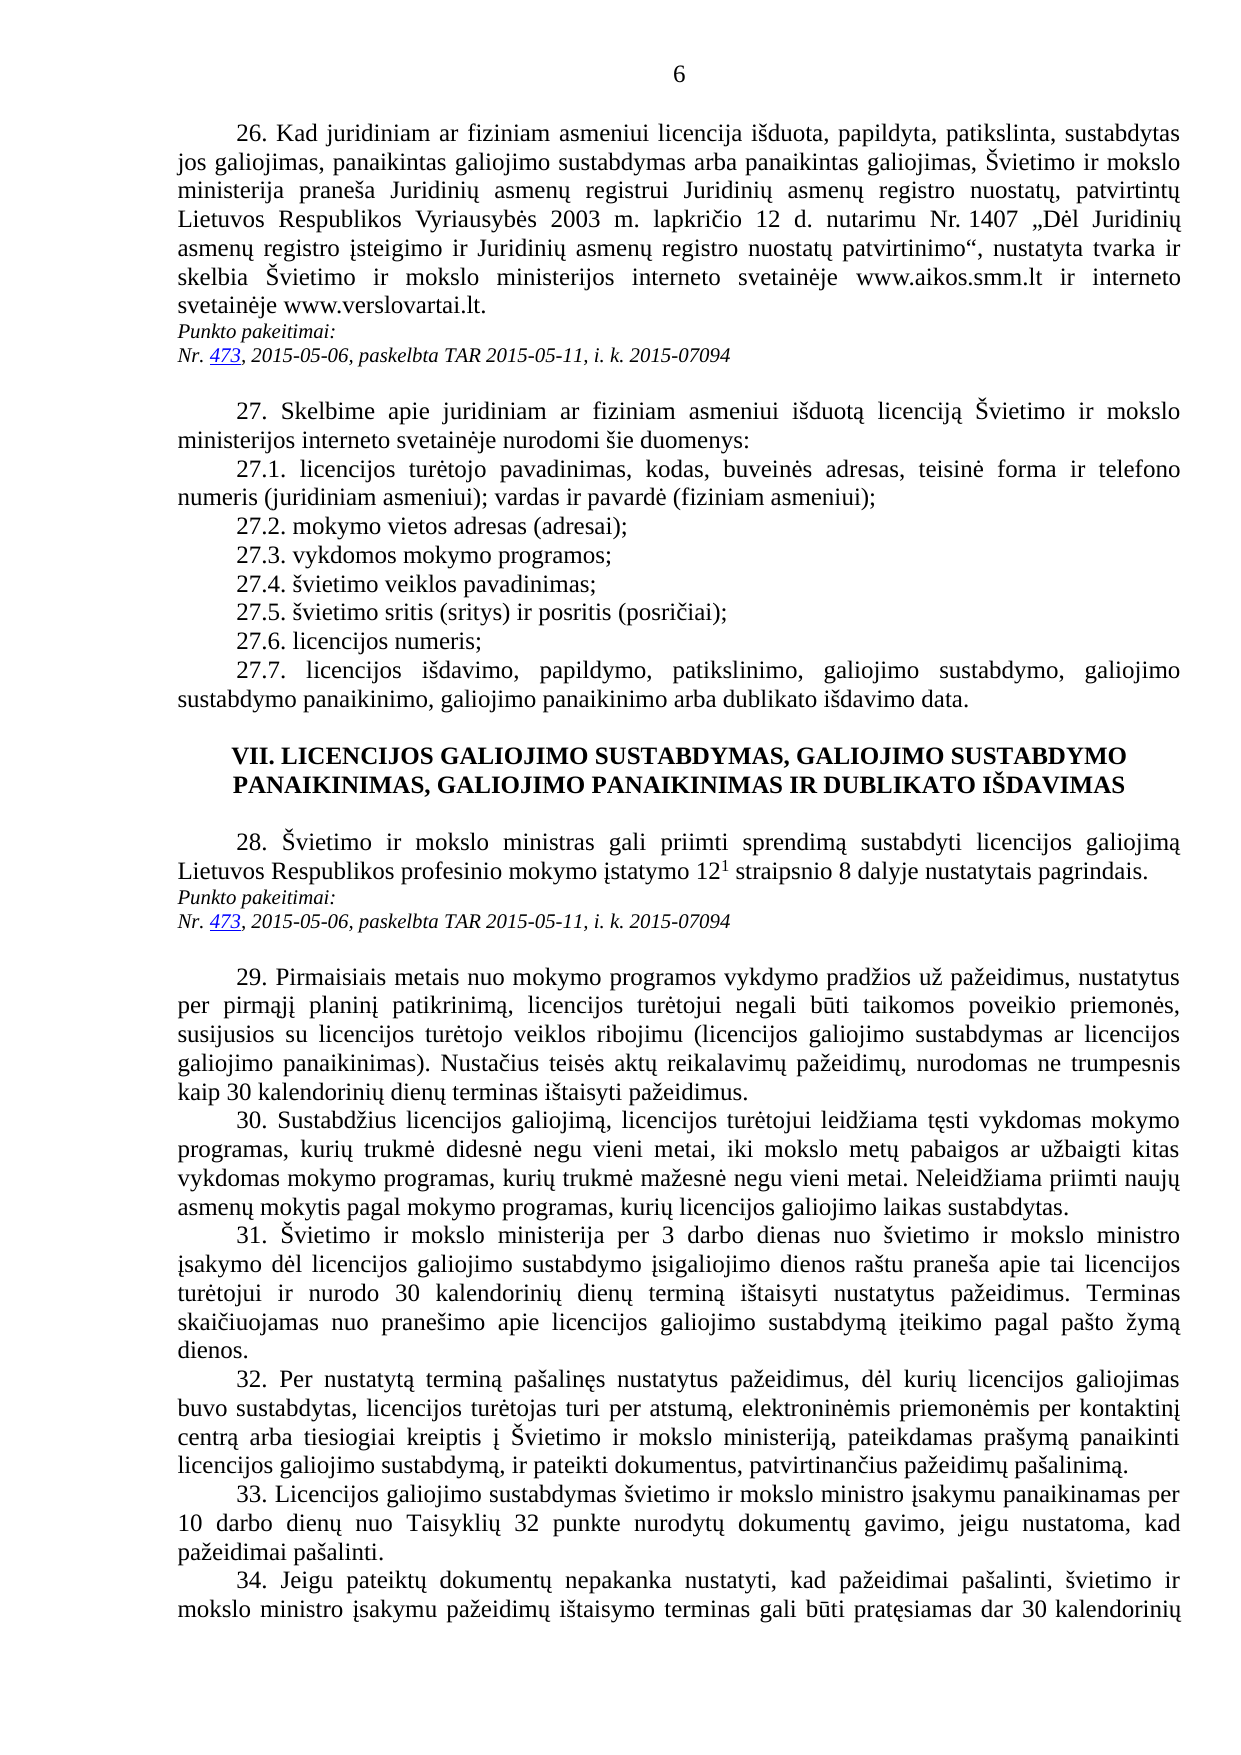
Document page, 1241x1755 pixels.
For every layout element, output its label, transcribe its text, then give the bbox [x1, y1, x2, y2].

text 26. Kad juridiniam ar fiziniam asmeniui licencija išduota, papildyta, patikslinta, sustabdytas jos galiojimas, panaikintas galiojimo sustabdymas arba panaikintas galiojimas, Švietimo ir mokslo ministerija praneša Juridinių asmenų registrui Juridinių asmenų registro nuostatų, patvirtintų Lietuvos Respublikos Vyriausybės 2003 m. lapkričio 12 d. nutarimu Nr. 1407 „Dėl Juridinių asmenų registro įsteigimo ir Juridinių asmenų registro nuostatų patvirtinimo“, nustatyta tvarka ir skelbia Švietimo ir mokslo ministerijos interneto svetainėje www.aikos.smm.lt ir interneto svetainėje www.verslovartai.lt. [177, 118, 1181, 319]
text 33. Licencijos galiojimo sustabdymas švietimo ir mokslo ministro įsakymu panaikinamas per 10 darbo dienų nuo Taisyklių 32 punkte nurodytų dokumentų gavimo, jeigu nustatoma, kad pažeidimai pašalinti. [177, 1479, 1181, 1566]
text 30. Sustabdžius licencijos galiojimą, licencijos turėtojui leidžiama tęsti vykdomas mokymo programas, kurių trukmė didesnė negu vieni metai, iki mokslo metų pabaigos ar užbaigti kitas vykdomas mokymo programas, kurių trukmė mažesnė negu vieni metai. Neleidžiama priimti naujų asmenų mokytis pagal mokymo programas, kurių licencijos galiojimo laikas sustabdytas. [177, 1106, 1181, 1221]
text 27.4. švietimo veiklos pavadinimas; [177, 569, 1181, 597]
text 27.1. licencijos turėtojo pavadinimas, kodas, buveinės adresas, teisinė forma ir telefono numeris (juridiniam asmeniui); vardas ir pavardė (fiziniam asmeniui); [177, 454, 1181, 511]
text Nr. 473, 2015-05-06, paskelbta TAR 2015-05-11, i. k. 2015-07094 [177, 909, 1181, 933]
text 29. Pirmaisiais metais nuo mokymo programos vykdymo pradžios už pažeidimus, nustatytus per pirmąjį planinį patikrinimą, licencijos turėtojui negali būti taikomos poveikio priemonės, susijusios su licencijos turėtojo veiklos ribojimu (licencijos galiojimo sustabdymas ar licencijos galiojimo panaikinimas). Nustačius teisės aktų reikalavimų pažeidimų, nurodomas ne trumpesnis kaip 30 kalendorinių dienų terminas ištaisyti pažeidimus. [177, 962, 1181, 1106]
text 27. Skelbime apie juridiniam ar fiziniam asmeniui išduotą licenciją Švietimo ir mokslo ministerijos interneto svetainėje nurodomi šie duomenys: [177, 396, 1181, 454]
text Nr. 473, 2015-05-06, paskelbta TAR 2015-05-11, i. k. 2015-07094 [177, 343, 1181, 367]
text 28. Švietimo ir mokslo ministras gali priimti sprendimą sustabdyti licencijos galiojimą Lietuvos Respublikos profesinio mokymo įstatymo 121 straipsnio 8 dalyje nustatytais pagrindais. [177, 827, 1181, 885]
text 27.5. švietimo sritis (sritys) ir posritis (posričiai); [177, 597, 1181, 626]
text 27.6. licencijos numeris; [177, 626, 1181, 655]
text VII. LICENCIJOS GALIOJIMO SUSTABDYMAS, GALIOJIMO SUSTABDYMO PANAIKINIMAS, GALIOJIMO PANAIKINIMAS IR DUBLIKATO IŠDAVIMAS [177, 741, 1181, 799]
text 27.2. mokymo vietos adresas (adresai); [177, 511, 1181, 540]
text Punkto pakeitimai: [177, 319, 1181, 343]
text 34. Jeigu pateiktų dokumentų nepakanka nustatyti, kad pažeidimai pašalinti, švietimo ir mokslo ministro įsakymu pažeidimų ištaisymo terminas gali būti pratęsiamas dar 30 kalendorinių [177, 1566, 1181, 1623]
text 31. Švietimo ir mokslo ministerija per 3 darbo dienas nuo švietimo ir mokslo ministro įsakymo dėl licencijos galiojimo sustabdymo įsigaliojimo dienos raštu praneša apie tai licencijos turėtojui ir nurodo 30 kalendorinių dienų terminą ištaisyti nustatytus pažeidimus. Terminas skaičiuojamas nuo pranešimo apie licencijos galiojimo sustabdymą įteikimo pagal pašto žymą dienos. [177, 1221, 1181, 1364]
text 32. Per nustatytą terminą pašalinęs nustatytus pažeidimus, dėl kurių licencijos galiojimas buvo sustabdytas, licencijos turėtojas turi per atstumą, elektroninėmis priemonėmis per kontaktinį centrą arba tiesiogiai kreiptis į Švietimo ir mokslo ministeriją, pateikdamas prašymą panaikinti licencijos galiojimo sustabdymą, ir pateikti dokumentus, patvirtinančius pažeidimų pašalinimą. [177, 1364, 1181, 1479]
text 27.3. vykdomos mokymo programos; [177, 540, 1181, 569]
text Punkto pakeitimai: [177, 885, 1181, 909]
text 27.7. licencijos išdavimo, papildymo, patikslinimo, galiojimo sustabdymo, galiojimo sustabdymo panaikinimo, galiojimo panaikinimo arba dublikato išdavimo data. [177, 655, 1181, 712]
